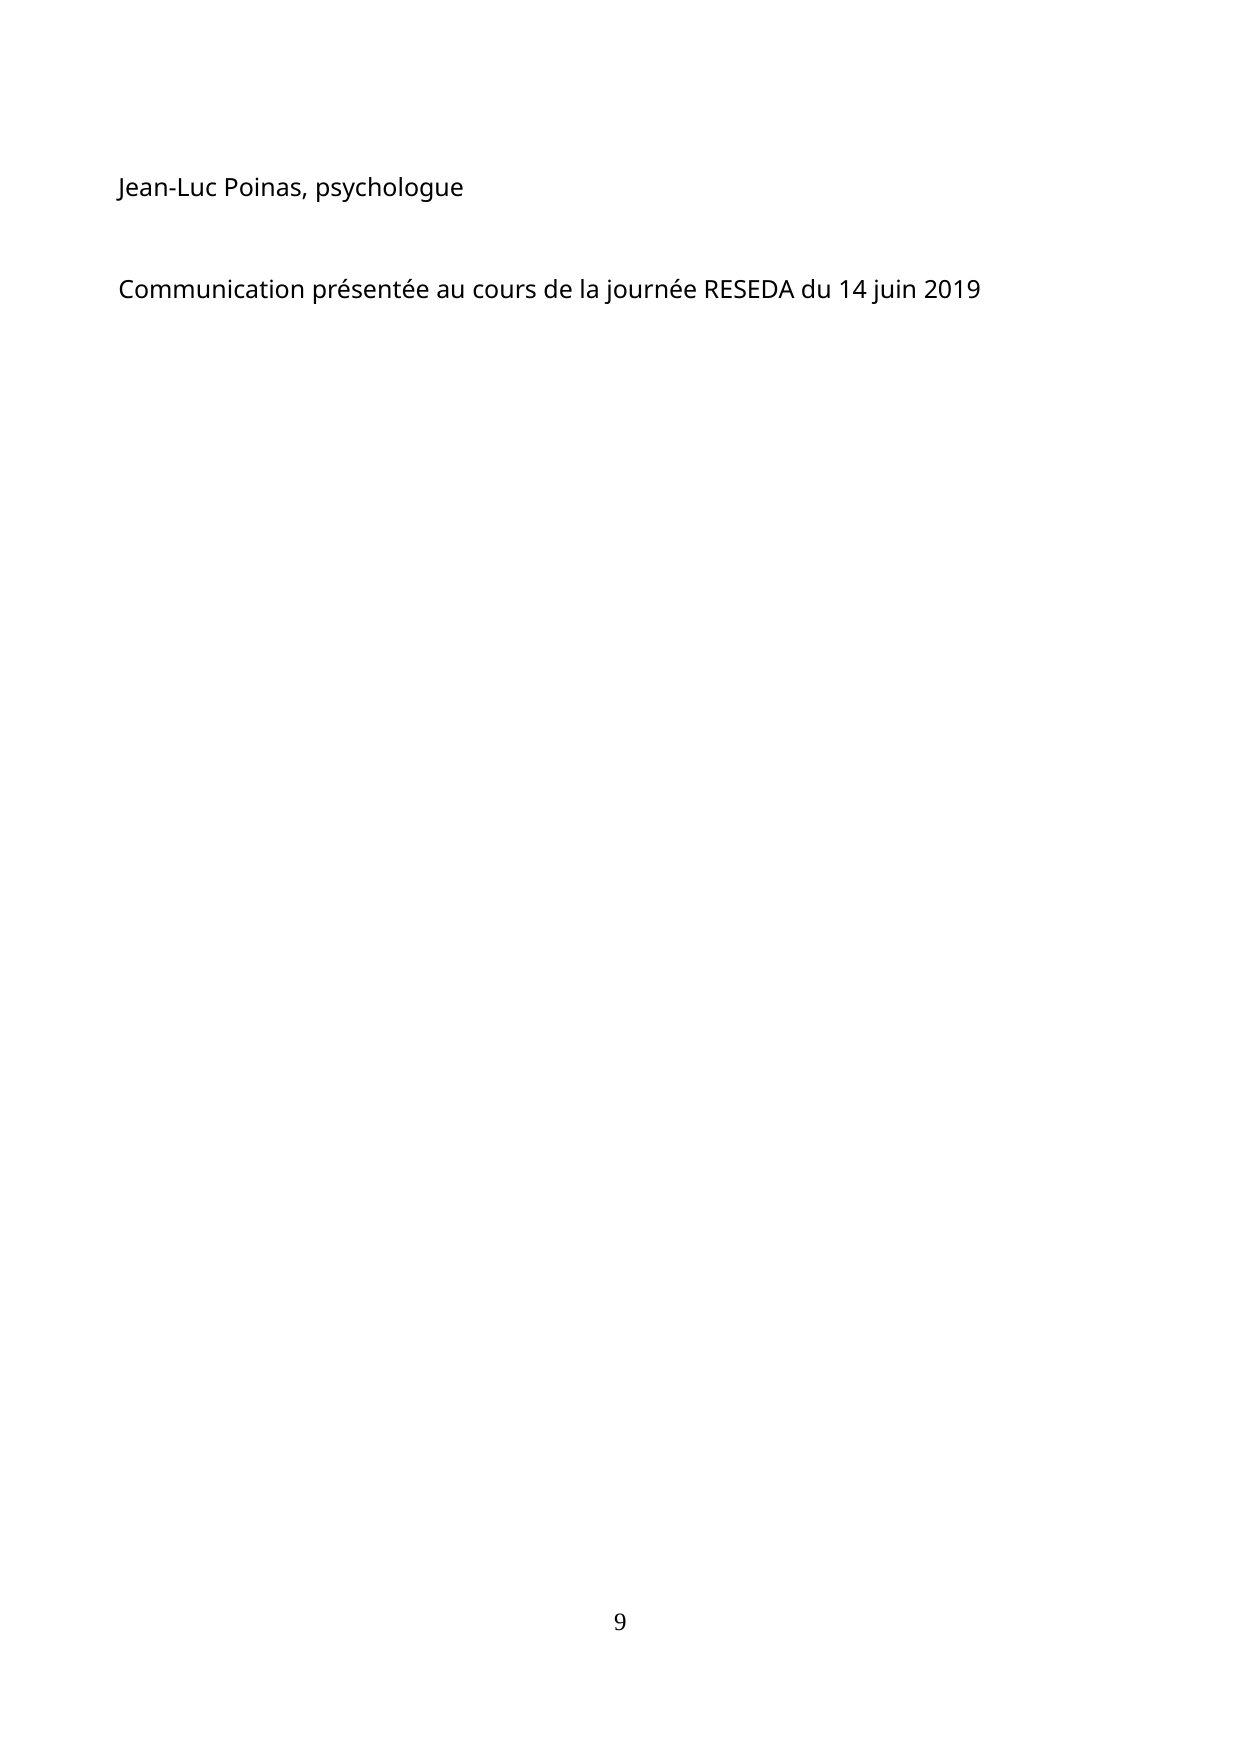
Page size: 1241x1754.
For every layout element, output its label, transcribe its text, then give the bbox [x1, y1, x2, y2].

text Communication présentée au cours de la journée RESEDA du 14 juin 2019 [118, 271, 1122, 305]
text Jean-Luc Poinas, psychologue [118, 169, 1122, 203]
